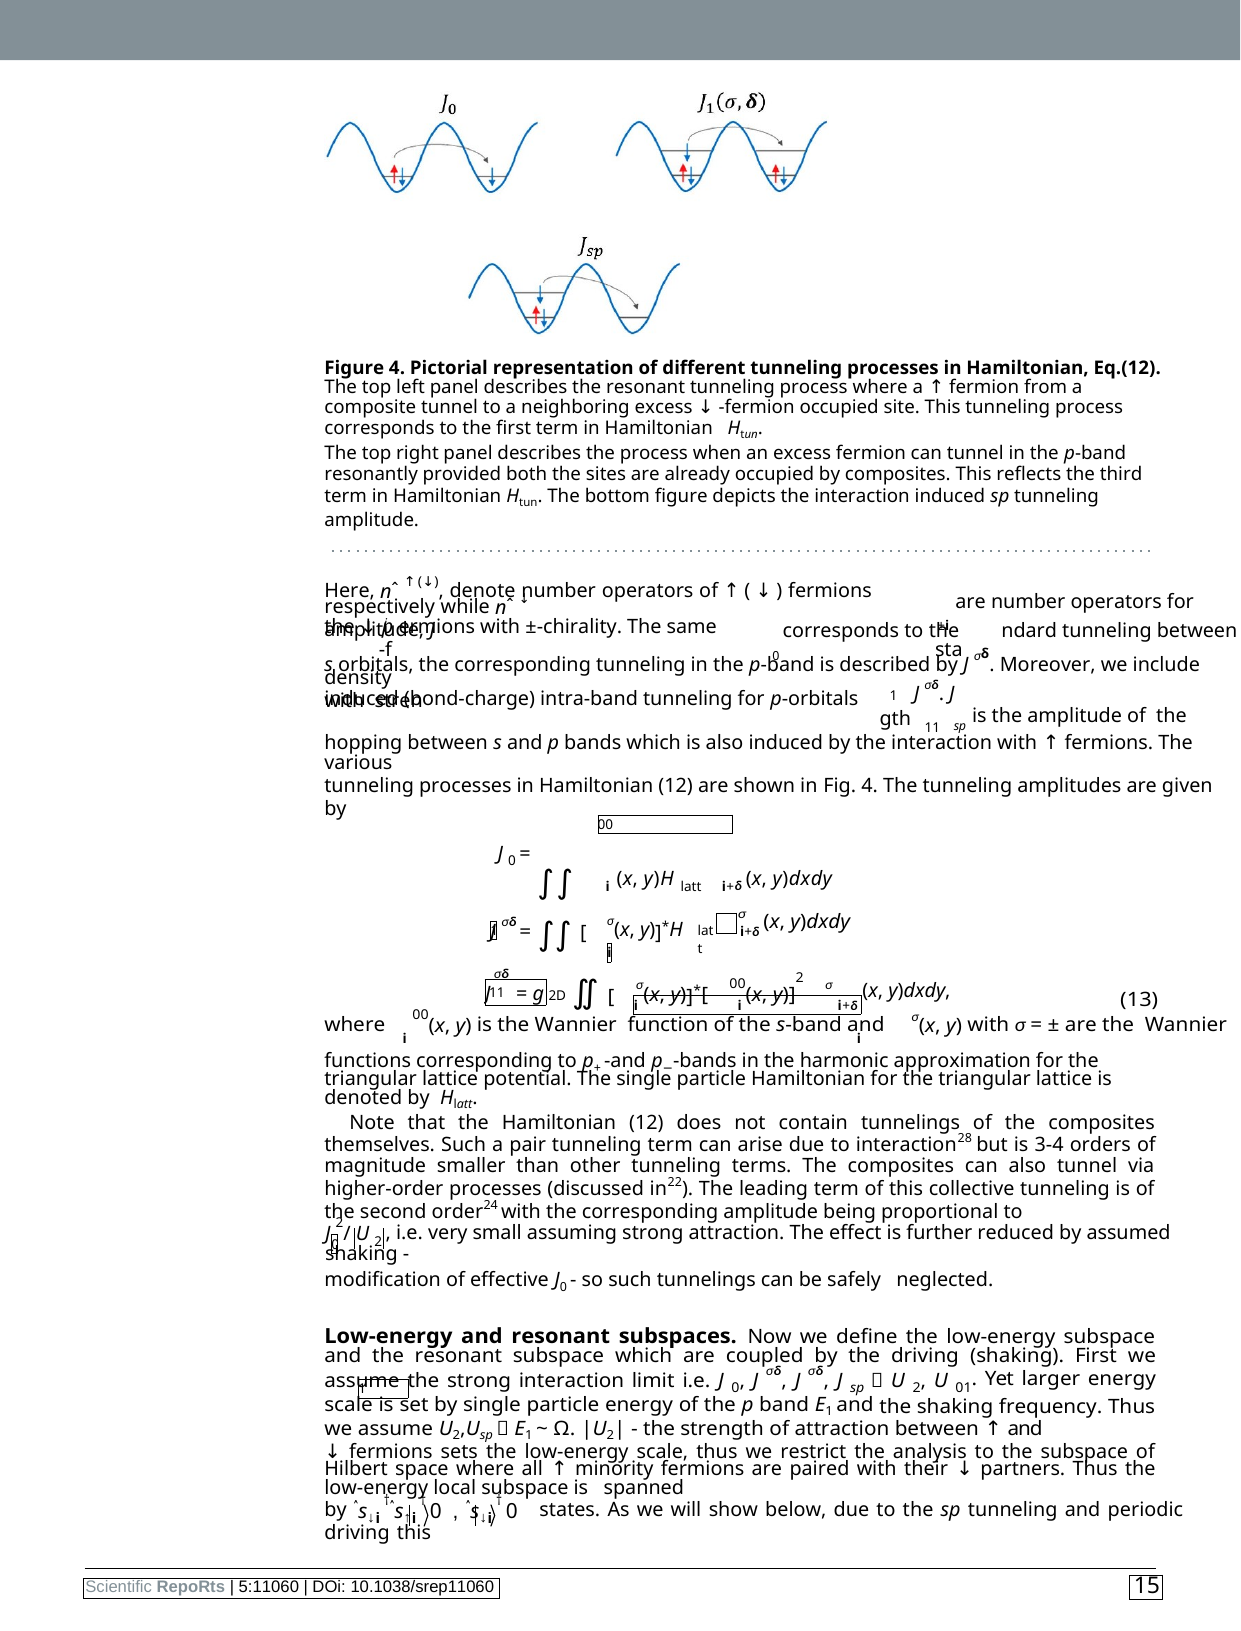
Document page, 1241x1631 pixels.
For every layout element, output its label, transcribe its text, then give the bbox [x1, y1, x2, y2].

text i [0, 618, 333, 631]
text where  00(x, y) is the Wannier function of the s-band and  σ(x, y) with σ = ± are the Wannier [958, 1022, 1240, 1035]
text are number operators for [955, 599, 1084, 611]
text i [641, 618, 770, 631]
text ∬ [ σ(x, y)]⁎[ 00(x, y)]2 σ [572, 967, 860, 1009]
text ↓ fermions sets the low-energy scale, thus we restrict the analysis to the subspace of Hilbert space where all ↑ minority fermions are paired with their ↓ partners. Thus the low-energy local subspace is spanned [324, 1443, 1156, 1500]
text hopping between s and p bands which is also induced by the interaction with ↑ fermions. The various [324, 733, 1240, 773]
text i [510, 618, 554, 631]
text σ [722, 908, 761, 922]
text functions corresponding to p+ -and p−-bands in the harmonic approximation for the triangular lattice potential. The single particle Hamiltonian for the triangular lattice is denoted by Hlatt. [324, 1051, 1164, 1112]
text (x, y)dxdy, [862, 977, 956, 1003]
text 1 [0, 688, 897, 703]
text Note that the Hamiltonian (12) does not contain tunnelings of the composites themselves. Such a pair tunneling term can arise due to interaction28 but is 3-4 orders of magnitude smaller than other tunneling terms. The composites can also tunnel via higher-order processes (discussed in22). The leading term of this collective tunneling is of the second order24 with the corresponding amplitude being proportional to [324, 1112, 1156, 1224]
text Low-energy and resonant subspaces. Now we define the low-energy subspace and the resonant subspace which are coupled by the driving (shaking). First we assume the strong interaction limit i.e. J 0, J σδ, J σδ, J sp  U 2, U 01. Yet larger energy scale is set by single particle energy of the p band E1 and the shaking frequency. Thus we assume U2,Usp  E1 ~ Ω. |U2| - the strength of attraction between ↑ and [324, 1326, 1156, 1443]
text i i i+δ [634, 996, 861, 1014]
text i [603, 624, 609, 631]
text i i [402, 1035, 1240, 1046]
text J σδ = [0, 906, 531, 944]
text ±i [933, 618, 952, 633]
text Here, nˆ ↑(↓), denote number operators of ↑ ( ↓ ) fermions respectively while nˆ ↓ [324, 586, 942, 618]
text The top right panel describes the process when an excess fermion can tunnel in the p-band resonantly provided both the sites are already occupied by composites. This reflects the third term in Hamiltonian Htun. The bottom figure depicts the interaction induced sp tunneling amplitude. [324, 442, 1152, 532]
text ∫∫  i (x, y)H latt i+δ (x, y)dxdy [537, 851, 1240, 903]
text (x, y)dxdy [763, 908, 1240, 935]
text i [334, 618, 509, 631]
text Figure 4. Pictorial representation of different tunneling processes in Hamiltonian, Eq.(12). The top left panel describes the resonant tunneling process where a ↑ fermion from a composite tunnel to a neighboring excess ↓ -fermion occupied site. This tunneling process corresponds to the first term in Hamiltonian Htun. [324, 358, 1164, 442]
text J 0 = [0, 839, 530, 870]
text J 2/ U 2 , i.e. very small assuming strong attraction. The effect is further reduced by assumed shaking - [325, 1224, 1240, 1266]
text i [555, 618, 591, 631]
picture [324, 91, 829, 337]
text by ˆs↓i †ˆs↑i † 0 , ˆs↓i † 0 states. As we will show below, due to the sp tunneling and periodic driving this [324, 1500, 1240, 1545]
text 11 2D [0, 982, 566, 1002]
text modification of effective J0 - so such tunnelings can be safely neglected. [324, 1266, 1240, 1295]
text s orbitals, the corresponding tunneling in the p-band is described by J σδ. Moreover, we include density [324, 661, 1240, 687]
text tunneling processes in Hamiltonian (12) are shown in Fig. 4. The tunneling amplitudes are given by [324, 773, 1240, 821]
text σδ [0, 967, 508, 982]
text i+δ [738, 922, 761, 940]
text corresponds to the ndard tunneling between [844, 633, 1148, 638]
text gth 11 sp [0, 728, 959, 733]
text ∫∫ [ σ(x, y)]⁎H [538, 906, 694, 944]
text are number operators for [1085, 599, 1240, 611]
text 00 00 [599, 821, 732, 833]
text is the amplitude of the [972, 701, 1240, 728]
text (13) [1120, 985, 1240, 1012]
text i [592, 618, 640, 631]
text where  00(x, y) is the Wannier function of the s-band and  σ(x, y) with σ = ± are the Wannier [468, 1022, 921, 1035]
text i [444, 624, 450, 631]
text -f 0 sta [379, 638, 1240, 661]
text latt [697, 921, 715, 958]
text  [717, 914, 736, 933]
